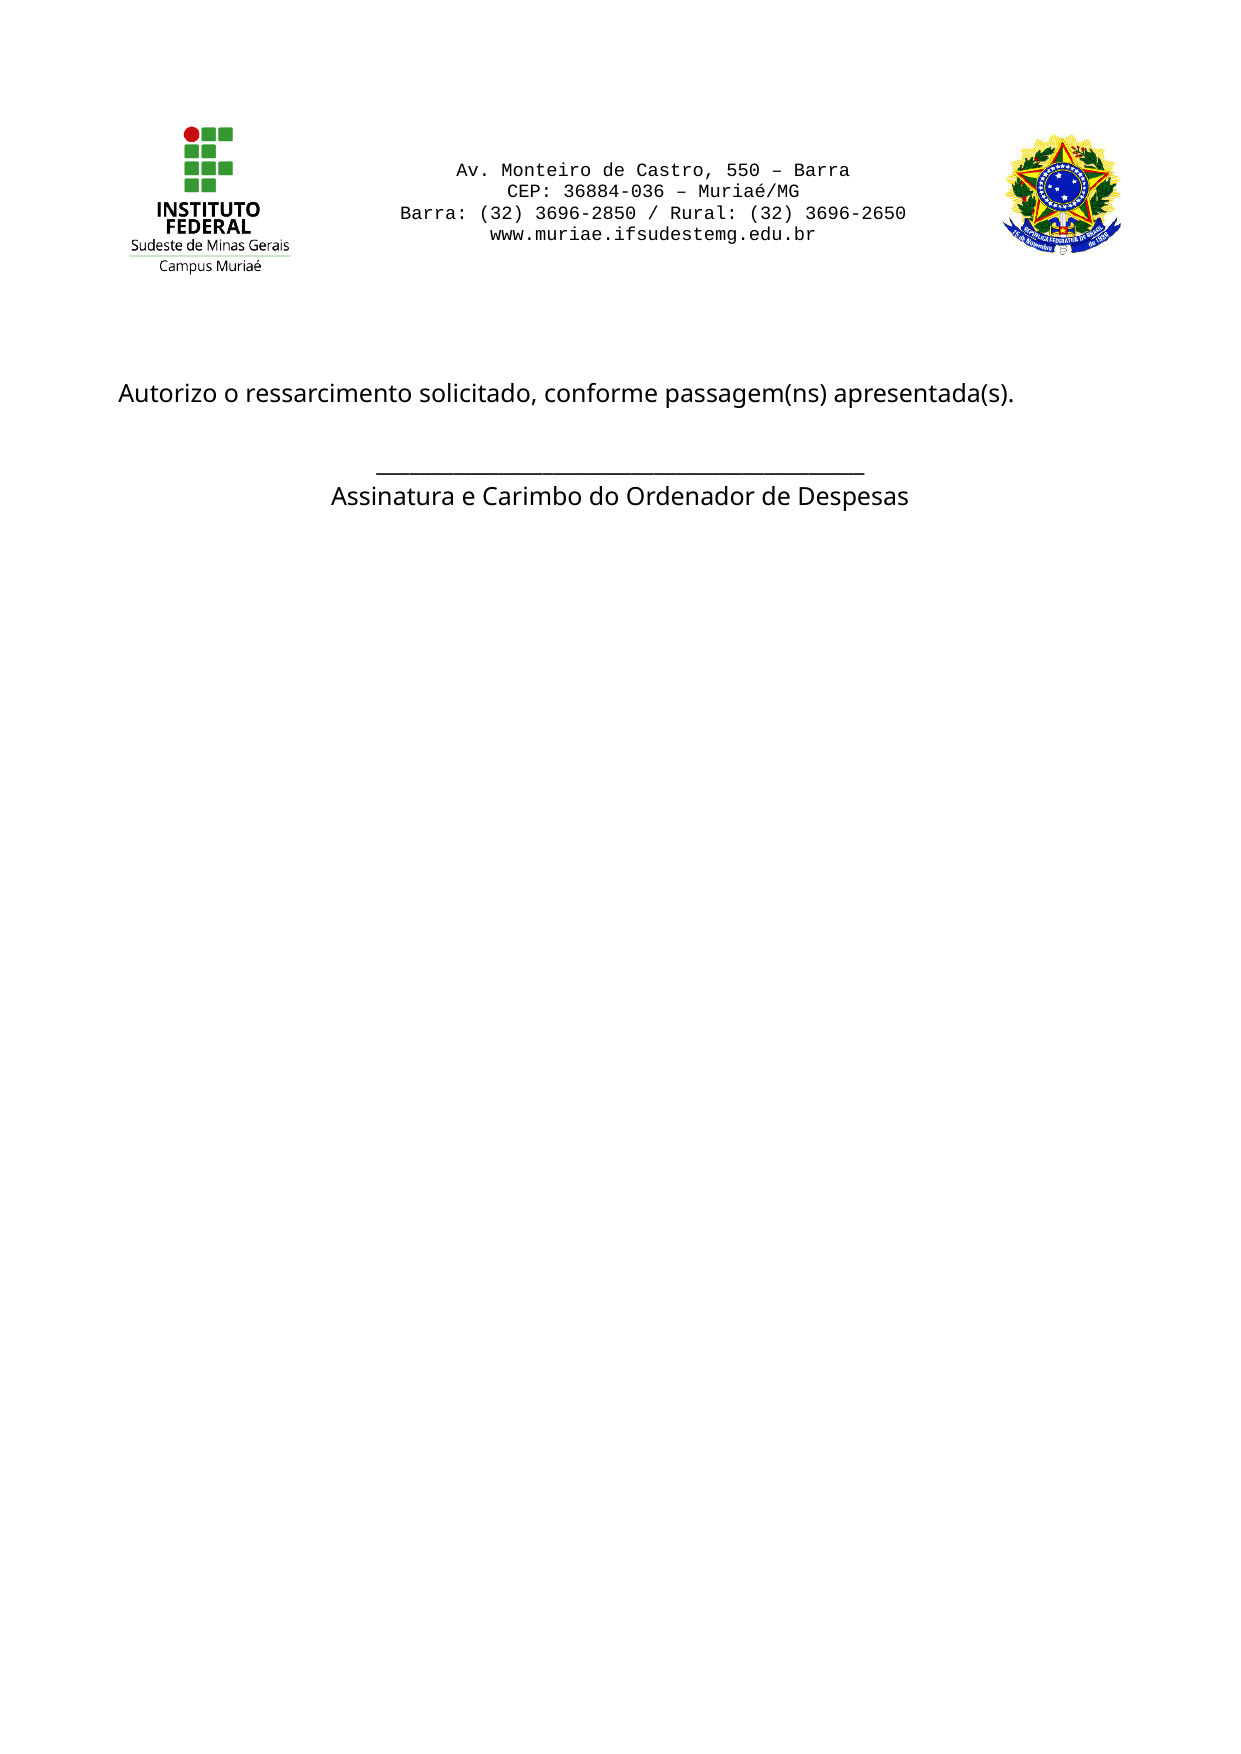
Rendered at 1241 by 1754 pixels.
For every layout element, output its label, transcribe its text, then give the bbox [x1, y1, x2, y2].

picture [1002, 133, 1121, 256]
picture [121, 118, 299, 284]
text ____________________________________________ [118, 444, 1122, 478]
text Autorizo o ressarcimento solicitado, conforme passagem(ns) apresentada(s). [118, 376, 1122, 410]
text Assinatura e Carimbo do Ordenador de Despesas [118, 478, 1122, 512]
